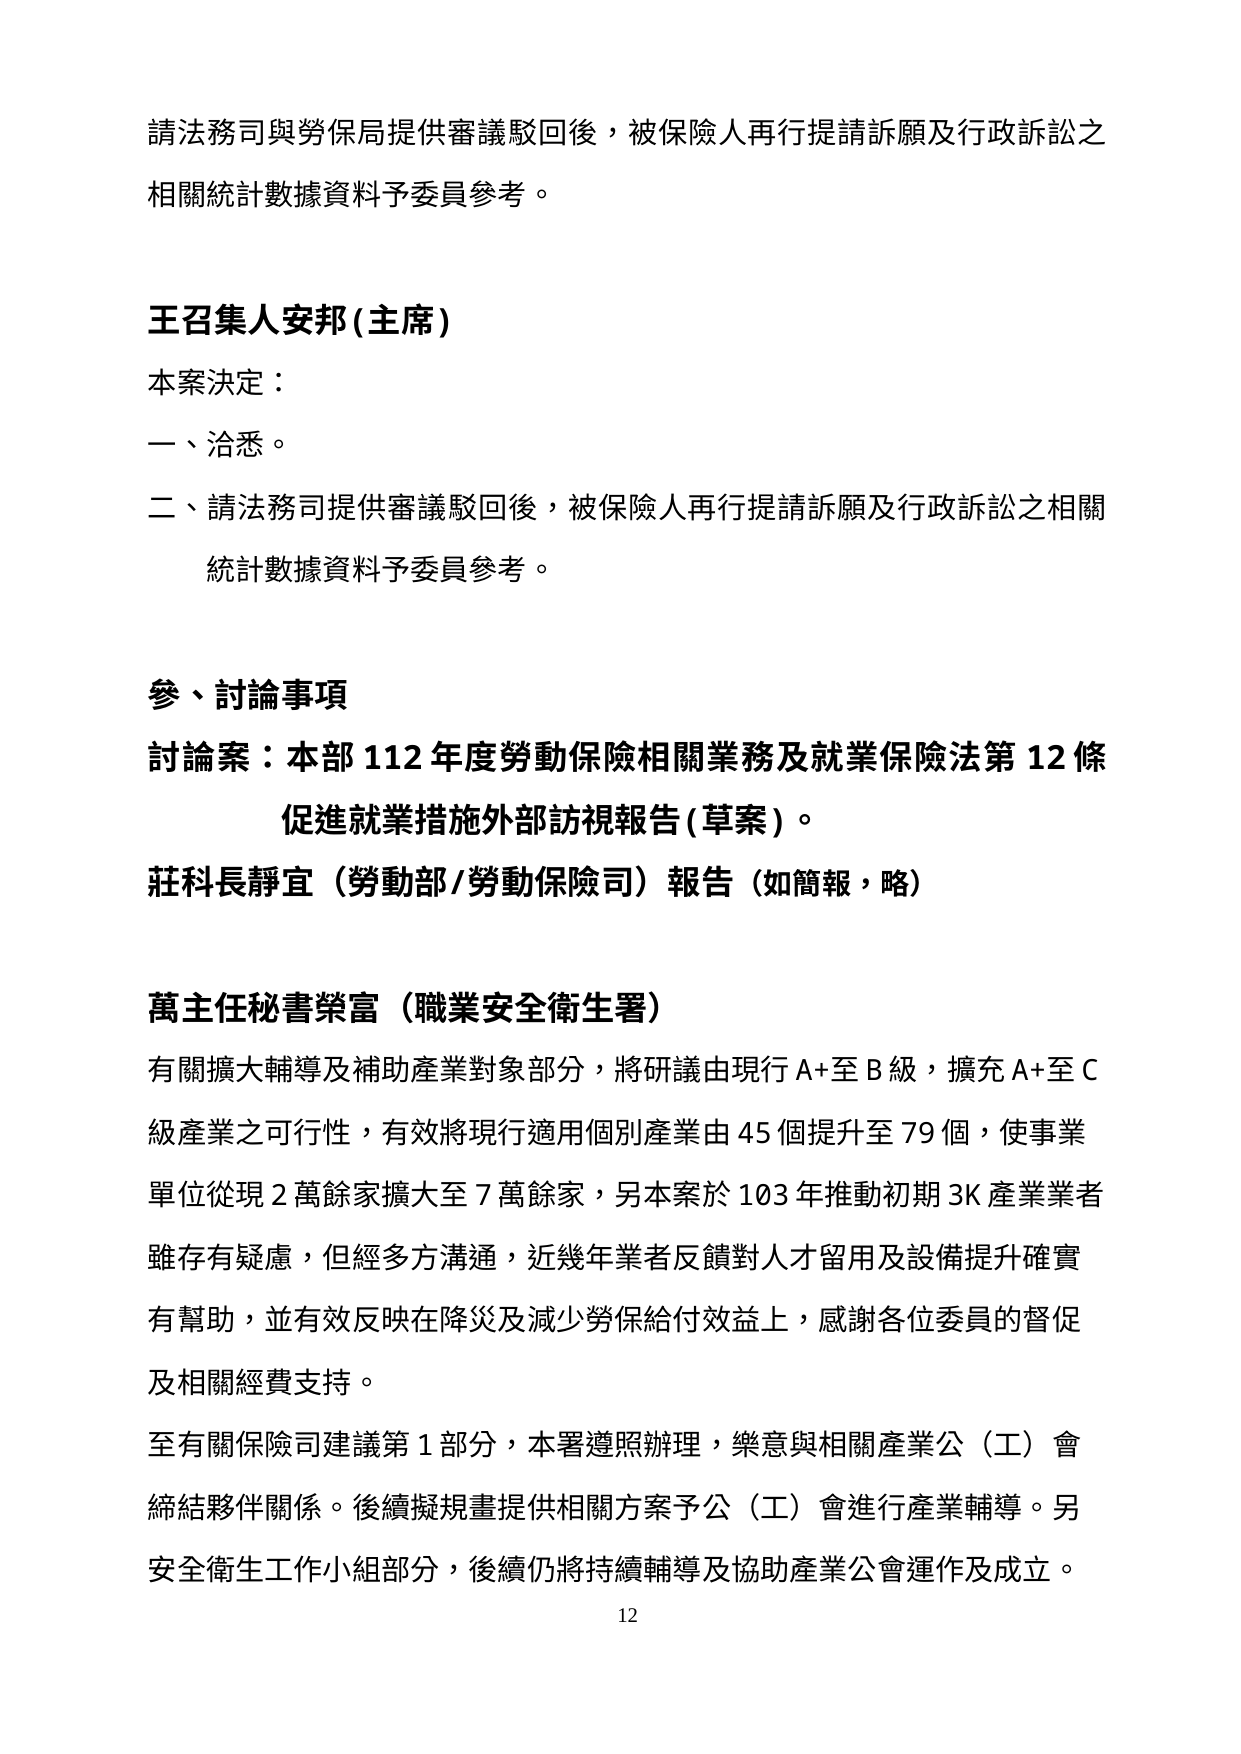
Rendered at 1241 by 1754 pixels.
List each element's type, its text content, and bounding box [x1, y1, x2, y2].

text 有關擴大輔導及補助產業對象部分，將研議由現行A+至B級，擴充A+至C級產業之可行性，有效將現行適用個別產業由45個提升至79個，使事業單位從現2萬餘家擴大至7萬餘家，另本案於103年推動初期3K產業業者雖存有疑慮，但經多方溝通，近幾年業者反饋對人才留用及設備提升確實有幫助，並有效反映在降災及減少勞保給付效益上，感謝各位委員的督促及相關經費支持。 [148, 1026, 1107, 1401]
text 參、討論事項 [148, 651, 1107, 714]
text 一、洽悉。 [148, 401, 1107, 464]
text 請法務司與勞保局提供審議駁回後，被保險人再行提請訴願及行政訴訟之相關統計數據資料予委員參考。 [148, 89, 1107, 214]
text 本案決定： [148, 339, 1107, 401]
text 莊科長靜宜（勞動部/勞動保險司）報告（如簡報，略） [148, 839, 1107, 901]
text 王召集人安邦(主席) [148, 276, 1107, 339]
text 萬主任秘書榮富（職業安全衛生署） [148, 964, 1107, 1026]
text 討論案：本部112年度勞動保險相關業務及就業保險法第12條促進就業措施外部訪視報告(草案)。 [148, 714, 1107, 839]
text 二、請法務司提供審議駁回後，被保險人再行提請訴願及行政訴訟之相關統計數據資料予委員參考。 [148, 464, 1107, 589]
text 至有關保險司建議第1部分，本署遵照辦理，樂意與相關產業公（工）會締結夥伴關係。後續擬規畫提供相關方案予公（工）會進行產業輔導。另安全衛生工作小組部分，後續仍將持續輔導及協助產業公會運作及成立。 [148, 1401, 1107, 1589]
